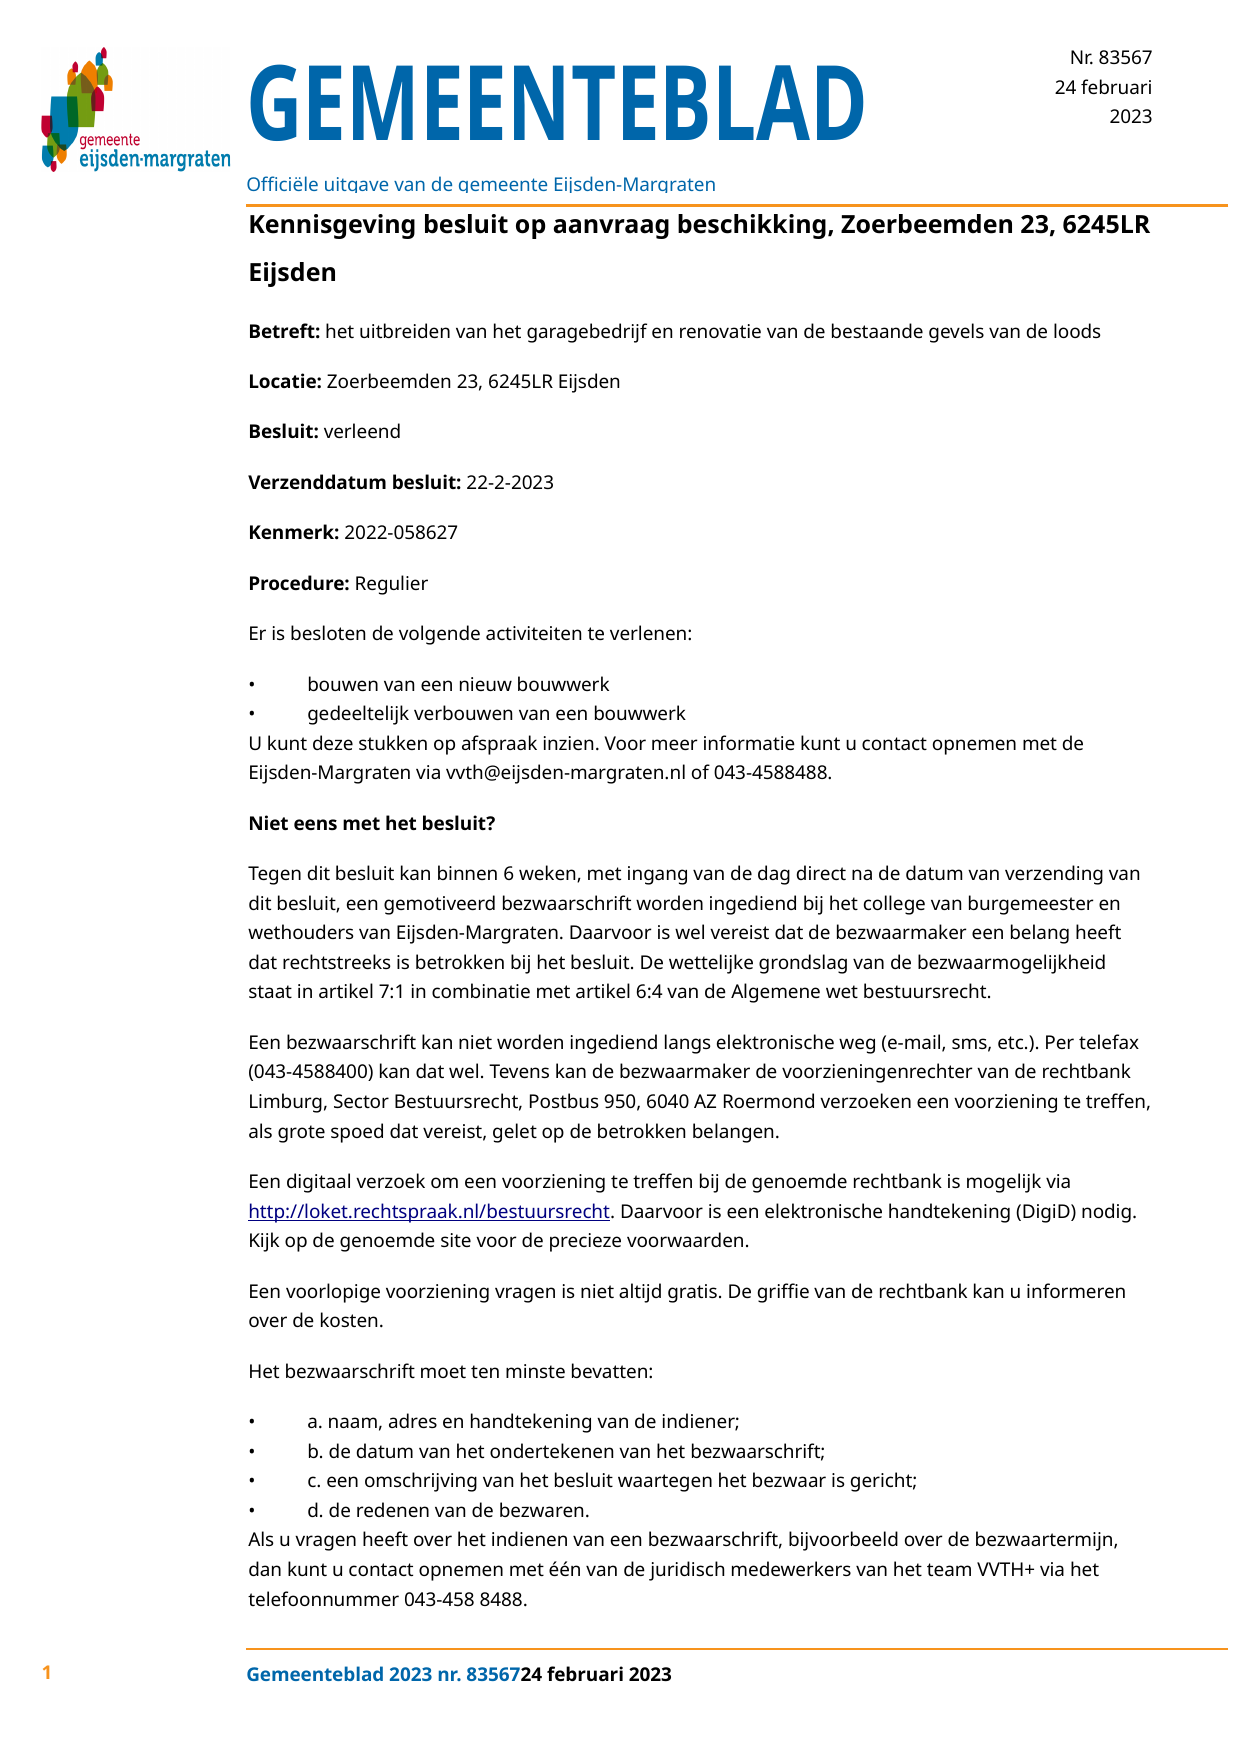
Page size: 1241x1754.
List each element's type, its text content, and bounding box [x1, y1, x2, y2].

list b. de datum van het ondertekenen van het bezwaarschrift; [248, 1438, 1152, 1464]
list gedeeltelijk verbouwen van een bouwwerk [248, 700, 1152, 726]
text Niet eens met het besluit? [248, 810, 1152, 836]
list d. de redenen van de bezwaren. [248, 1497, 1152, 1523]
text U kunt deze stukken op afspraak inzien. Voor meer informatie kunt u contact opnemen met de Eijsden-Margraten via vvth@eijsden-margraten.nl of 043-4588488. [248, 730, 1152, 785]
list bouwen van een nieuw bouwwerk [248, 671, 1152, 697]
text Kenmerk: 2022-058627 [248, 519, 1152, 545]
text Een bezwaarschrift kan niet worden ingediend langs elektronische weg (e-mail, sms, etc.). Per telefax (043-4588400) kan dat wel. Tevens kan de bezwaarmaker de voorzieningenrechter van de rechtbank Limburg, Sector Bestuursrecht, Postbus 950, 6040 AZ Roermond verzoeken een voorziening te treffen, als grote spoed dat vereist, gelet op de betrokken belangen. [248, 1029, 1152, 1144]
text Het bezwaarschrift moet ten minste bevatten: [248, 1358, 1152, 1384]
text Besluit: verleend [248, 419, 1152, 444]
list c. een omschrijving van het besluit waartegen het bezwaar is gericht; [248, 1467, 1152, 1493]
text Een digitaal verzoek om een voorziening te treffen bij de genoemde rechtbank is mogelijk via http://loket.rechtspraak.nl/bestuursrecht. Daarvoor is een elektronische handtekening (DigiD) nodig. Kijk op de genoemde site voor de precieze voorwaarden. [248, 1168, 1152, 1253]
text Kennisgeving besluit op aanvraag beschikking, Zoerbeemden 23, 6245LR Eijsden [248, 207, 1152, 288]
picture [41, 47, 231, 172]
text Procedure: Regulier [248, 570, 1152, 596]
text Verzenddatum besluit: 22-2-2023 [248, 469, 1152, 495]
text Locatie: Zoerbeemden 23, 6245LR Eijsden [248, 368, 1152, 394]
text Er is besloten de volgende activiteiten te verlenen: [248, 620, 1152, 646]
list a. naam, adres en handtekening van de indiener; [248, 1408, 1152, 1434]
text Betreft: het uitbreiden van het garagebedrijf en renovatie van de bestaande gevels van de loods [248, 318, 1152, 344]
text Tegen dit besluit kan binnen 6 weken, met ingang van de dag direct na de datum van verzending van dit besluit, een gemotiveerd bezwaarschrift worden ingediend bij het college van burgemeester en wethouders van Eijsden-Margraten. Daarvoor is wel vereist dat de bezwaarmaker een belang heeft dat rechtstreeks is betrokken bij het besluit. De wettelijke grondslag van de bezwaarmogelijkheid staat in artikel 7:1 in combinatie met artikel 6:4 van de Algemene wet bestuursrecht. [248, 860, 1152, 1004]
text Een voorlopige voorziening vragen is niet altijd gratis. De griffie van de rechtbank kan u informeren over de kosten. [248, 1278, 1152, 1333]
text Als u vragen heeft over het indienen van een bezwaarschrift, bijvoorbeeld over de bezwaartermijn, dan kunt u contact opnemen met één van de juridisch medewerkers van het team VVTH+ via het telefoonnummer 043-458 8488. [248, 1527, 1152, 1612]
